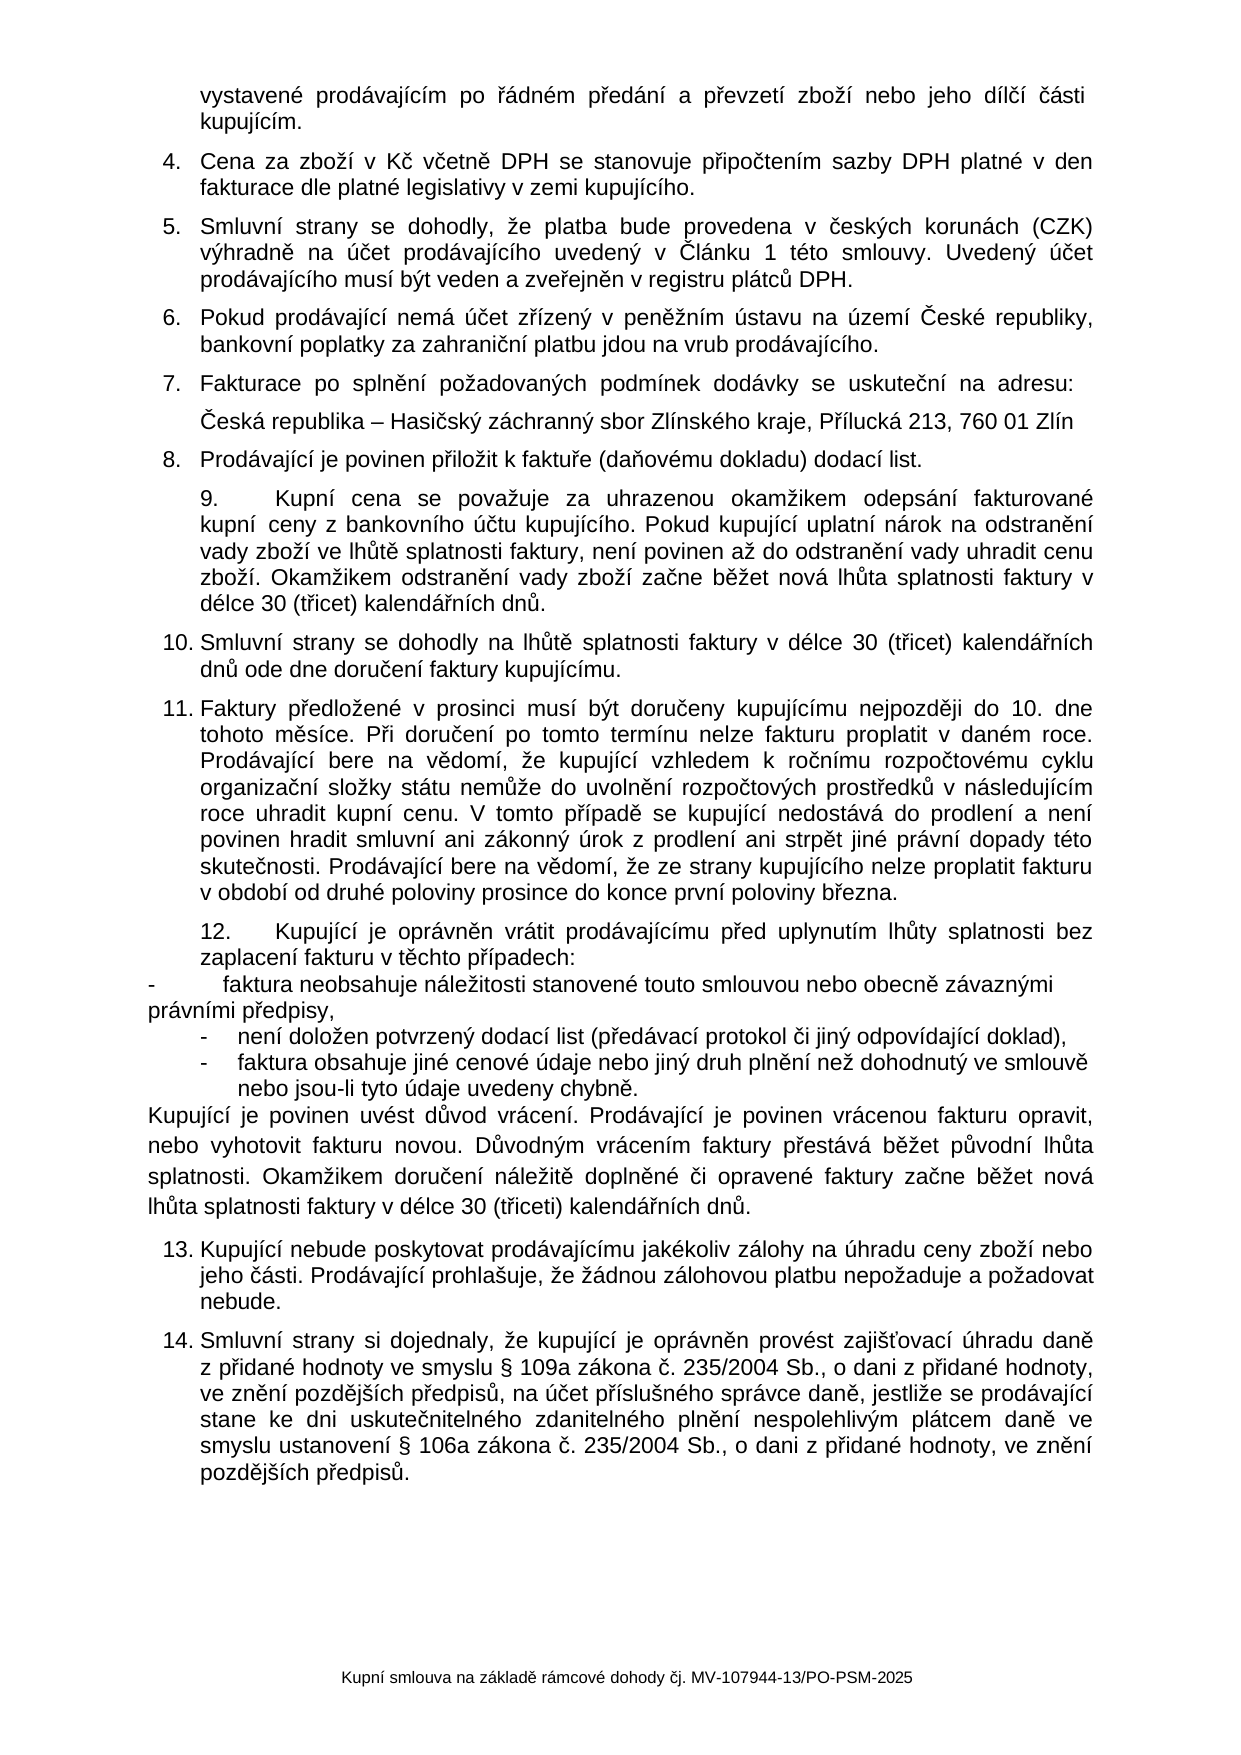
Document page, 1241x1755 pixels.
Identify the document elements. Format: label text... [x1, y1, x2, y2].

list Faktury předložené v prosinci musí být doručeny kupujícímu nejpozději do 10. dne tohoto měsíce. Při doručení po tomto termínu nelze fakturu proplatit v daném roce. Prodávající bere na vědomí, že kupující vzhledem k ročnímu rozpočtovému cyklu organizační složky státu nemůže do uvolnění rozpočtových prostředků v následujícím roce uhradit kupní cenu. V tomto případě se kupující nedostává do prodlení a není povinen hradit smluvní ani zákonný úrok z prodlení ani strpět jiné právní dopady této skutečnosti. Prodávající bere na vědomí, že ze strany kupujícího nelze proplatit fakturu v období od druhé poloviny prosince do konce první poloviny března. [162, 694, 1093, 905]
text kupujícím. [200, 108, 1137, 135]
list Smluvní strany si dojednaly, že kupující je oprávněn provést zajišťovací úhradu daně z přidané hodnoty ve smyslu § 109a zákona č. 235/2004 Sb., o dani z přidané hodnoty, ve znění pozdějších předpisů, na účet příslušného správce daně, jestliže se prodávající stane ke dni uskutečnitelného zdanitelného plnění nespolehlivým plátcem daně ve smyslu ustanovení § 106a zákona č. 235/2004 Sb., o dani z přidané hodnoty, ve znění pozdějších předpisů. [162, 1327, 1093, 1485]
text vystavené prodávajícím po řádném předání a převzetí zboží nebo jeho dílčí části [200, 82, 1137, 108]
list není doložen potvrzený dodací list (předávací protokol či jiný odpovídající doklad), [200, 1023, 1137, 1049]
list Kupující je oprávněn vrátit prodávajícímu před uplynutím lhůty splatnosti bez zaplacení fakturu v těchto případech: [200, 918, 1093, 971]
list Prodávající je povinen přiložit k faktuře (daňovému dokladu) dodací list. [162, 446, 1137, 472]
list Kupní cena se považuje za uhrazenou okamžikem odepsání fakturované kupní ceny z bankovního účtu kupujícího. Pokud kupující uplatní nárok na odstranění vady zboží ve lhůtě splatnosti faktury, není povinen až do odstranění vady uhradit cenu zboží. Okamžikem odstranění vady zboží začne běžet nová lhůta splatnosti faktury v délce 30 (třicet) kalendářních dnů. [200, 485, 1094, 617]
list Kupující nebude poskytovat prodávajícímu jakékoliv zálohy na úhradu ceny zboží nebo jeho části. Prodávající prohlašuje, že žádnou zálohovou platbu nepožaduje a požadovat nebude. [162, 1236, 1093, 1314]
text Kupující je povinen uvést důvod vrácení. Prodávající je povinen vrácenou fakturu opravit, nebo vyhotovit fakturu novou. Důvodným vrácením faktury přestává běžet původní lhůta splatnosti. Okamžikem doručení náležitě doplněné či opravené faktury začne běžet nová lhůta splatnosti faktury v délce 30 (třiceti) kalendářních dnů. [148, 1102, 1094, 1219]
list Pokud prodávající nemá účet zřízený v peněžním ústavu na území České republiky, bankovní poplatky za zahraniční platbu jdou na vrub prodávajícího. [162, 304, 1093, 357]
list faktura obsahuje jiné cenové údaje nebo jiný druh plnění než dohodnutý ve smlouvě [200, 1049, 1137, 1076]
text nebo jsou-li tyto údaje uvedeny chybně. [237, 1076, 1137, 1102]
list faktura neobsahuje náležitosti stanovené touto smlouvou nebo obecně závaznými právními předpisy, [148, 971, 1093, 1023]
list Fakturace po splnění požadovaných podmínek dodávky se uskuteční na adresu: Česká republika – Hasičský záchranný sbor Zlínského kraje, Přílucká 213, 760 01 Zlín [162, 369, 1074, 434]
list Smluvní strany se dohodly na lhůtě splatnosti faktury v délce 30 (třicet) kalendářních dnů ode dne doručení faktury kupujícímu. [162, 629, 1094, 682]
list Cena za zboží v Kč včetně DPH se stanovuje připočtením sazby DPH platné v den fakturace dle platné legislativy v zemi kupujícího. [162, 148, 1094, 200]
list Smluvní strany se dohodly, že platba bude provedena v českých korunách (CZK) výhradně na účet prodávajícího uvedený v Článku 1 této smlouvy. Uvedený účet prodávajícího musí být veden a zveřejněn v registru plátců DPH. [162, 213, 1093, 292]
